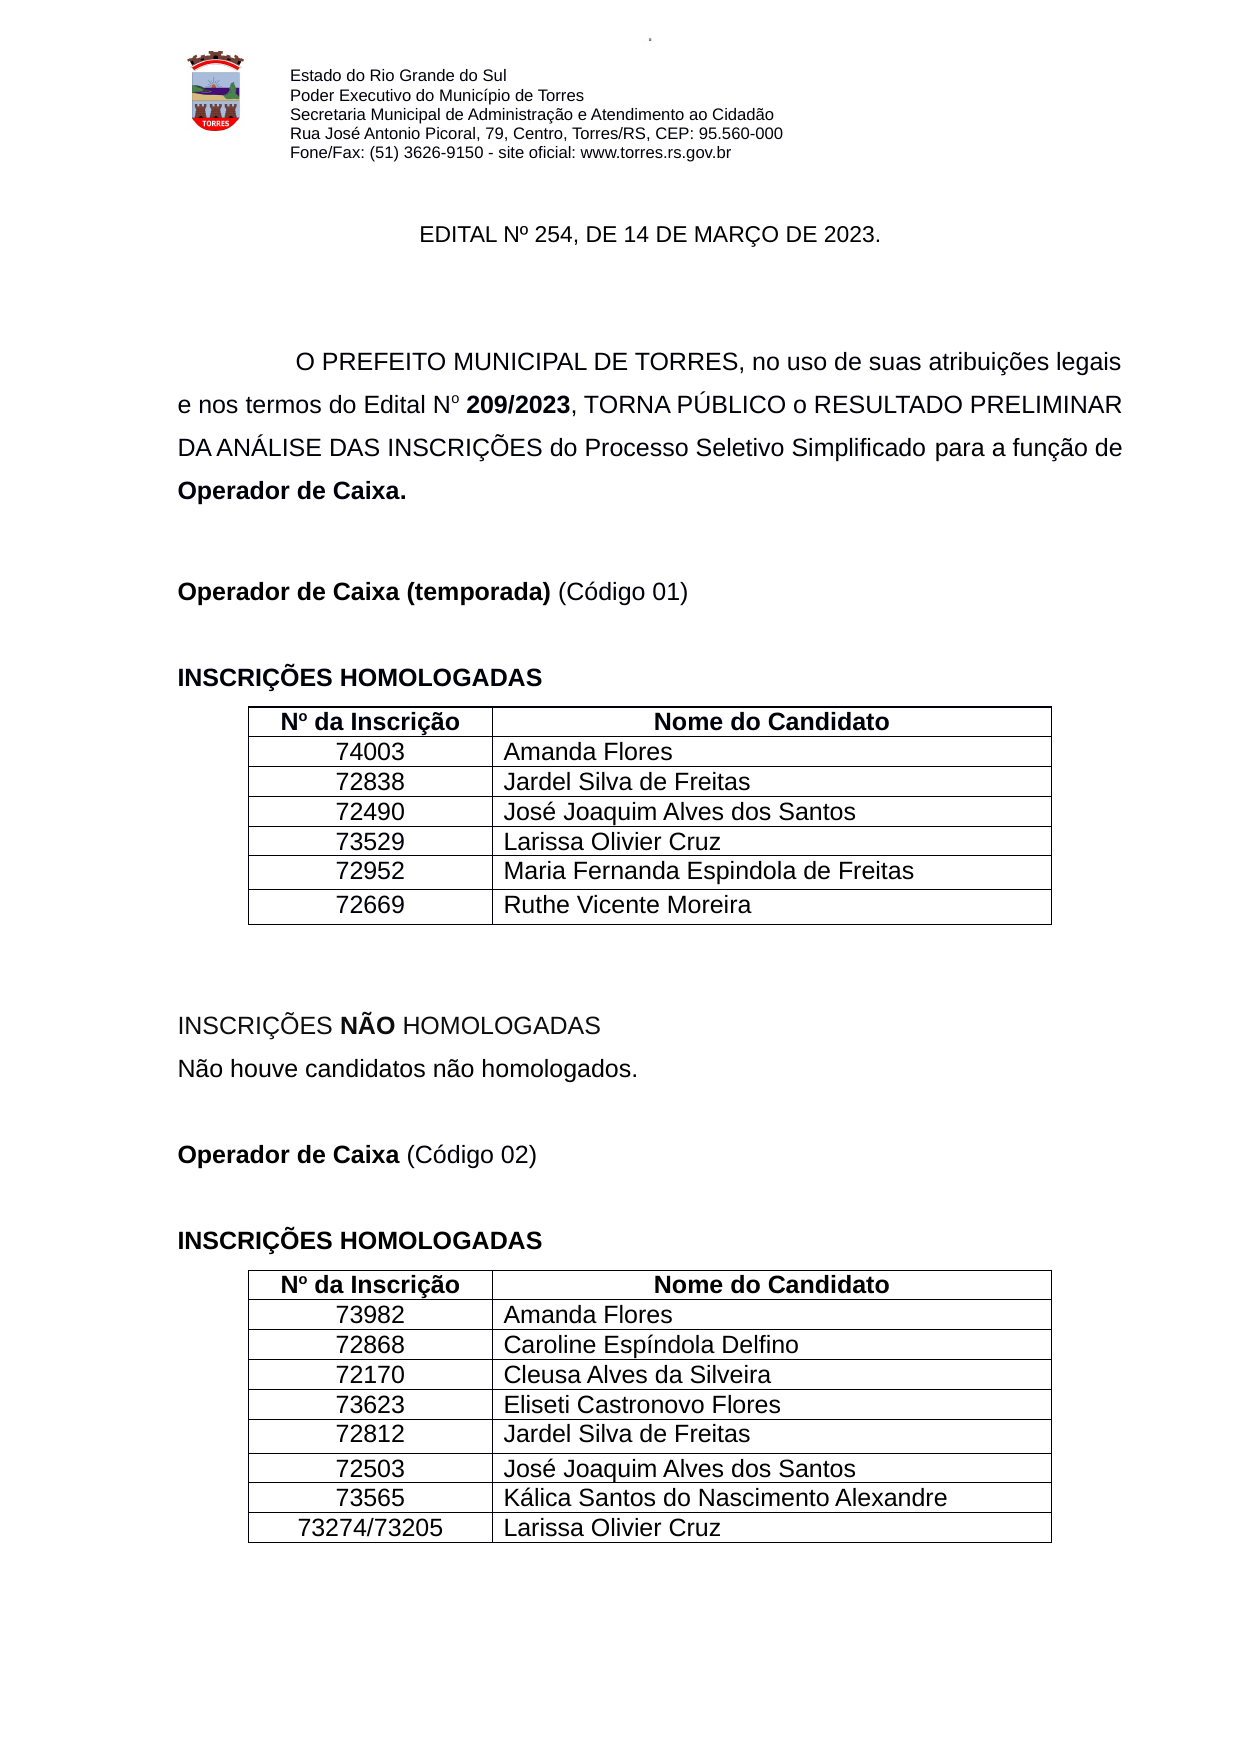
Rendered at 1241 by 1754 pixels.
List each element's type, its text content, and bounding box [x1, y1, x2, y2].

table_header No da Inscrição [249, 1271, 492, 1299]
table_cell Larissa Olivier Cruz [493, 1513, 1051, 1542]
table_cell 73565 [249, 1483, 492, 1512]
table_cell José Joaquim Alves dos Santos [493, 1454, 1051, 1482]
table_cell 72170 [249, 1360, 492, 1389]
table_header Nome do Candidato [493, 1271, 1051, 1299]
table_cell 72490 [249, 797, 492, 826]
text Não houve candidatos não homologados. [177, 1054, 1123, 1083]
table_cell 73982 [249, 1300, 492, 1329]
table_cell 73529 [249, 827, 492, 855]
picture [187, 51, 244, 131]
table_cell 72838 [249, 767, 492, 796]
table_cell Ruthe Vicente Moreira [493, 890, 1051, 923]
text INSCRIÇÕES NÃO HOMOLOGADAS [177, 1011, 1123, 1039]
table_cell 74003 [249, 737, 492, 766]
table_cell Kálica Santos do Nascimento Alexandre [493, 1483, 1051, 1512]
table_cell Jardel Silva de Freitas [493, 1420, 1051, 1452]
table_cell Cleusa Alves da Silveira [493, 1360, 1051, 1389]
text INSCRIÇÕES HOMOLOGADAS [177, 1226, 1123, 1255]
table_cell Larissa Olivier Cruz [493, 827, 1051, 855]
table_header No da Inscrição [249, 708, 492, 736]
table_cell 73623 [249, 1390, 492, 1418]
text O PREFEITO MUNICIPAL DE TORRES, no uso de suas atribuições legais e nos termos do Edital No 209/2023, TORNA PÚBLICO o RESULTADO PRELIMINAR DA ANÁLISE DAS INSCRIÇÕES do Processo Seletivo Simplificado para a função de Operador de Caixa. [177, 347, 1123, 505]
text Operador de Caixa (Código 02) [177, 1140, 1123, 1169]
table_cell Amanda Flores [493, 1300, 1051, 1329]
table_cell Jardel Silva de Freitas [493, 767, 1051, 796]
table_cell 72868 [249, 1330, 492, 1359]
table_cell 73274/73205 [249, 1513, 492, 1542]
text INSCRIÇÕES HOMOLOGADAS [177, 663, 1123, 692]
table_cell Caroline Espíndola Delfino [493, 1330, 1051, 1359]
table_cell José Joaquim Alves dos Santos [493, 797, 1051, 826]
table_cell 72669 [249, 890, 492, 923]
table_cell Maria Fernanda Espindola de Freitas [493, 856, 1051, 889]
table_cell 72952 [249, 856, 492, 889]
table_cell 72812 [249, 1420, 492, 1452]
text Operador de Caixa (temporada) (Código 01) [177, 577, 1123, 606]
text EDITAL Nº 254, DE 14 DE MARÇO DE 2023. [177, 221, 1123, 248]
table_cell Eliseti Castronovo Flores [493, 1390, 1051, 1418]
table_header Nome do Candidato [493, 708, 1051, 736]
table_cell Amanda Flores [493, 737, 1051, 766]
table_cell 72503 [249, 1454, 492, 1482]
